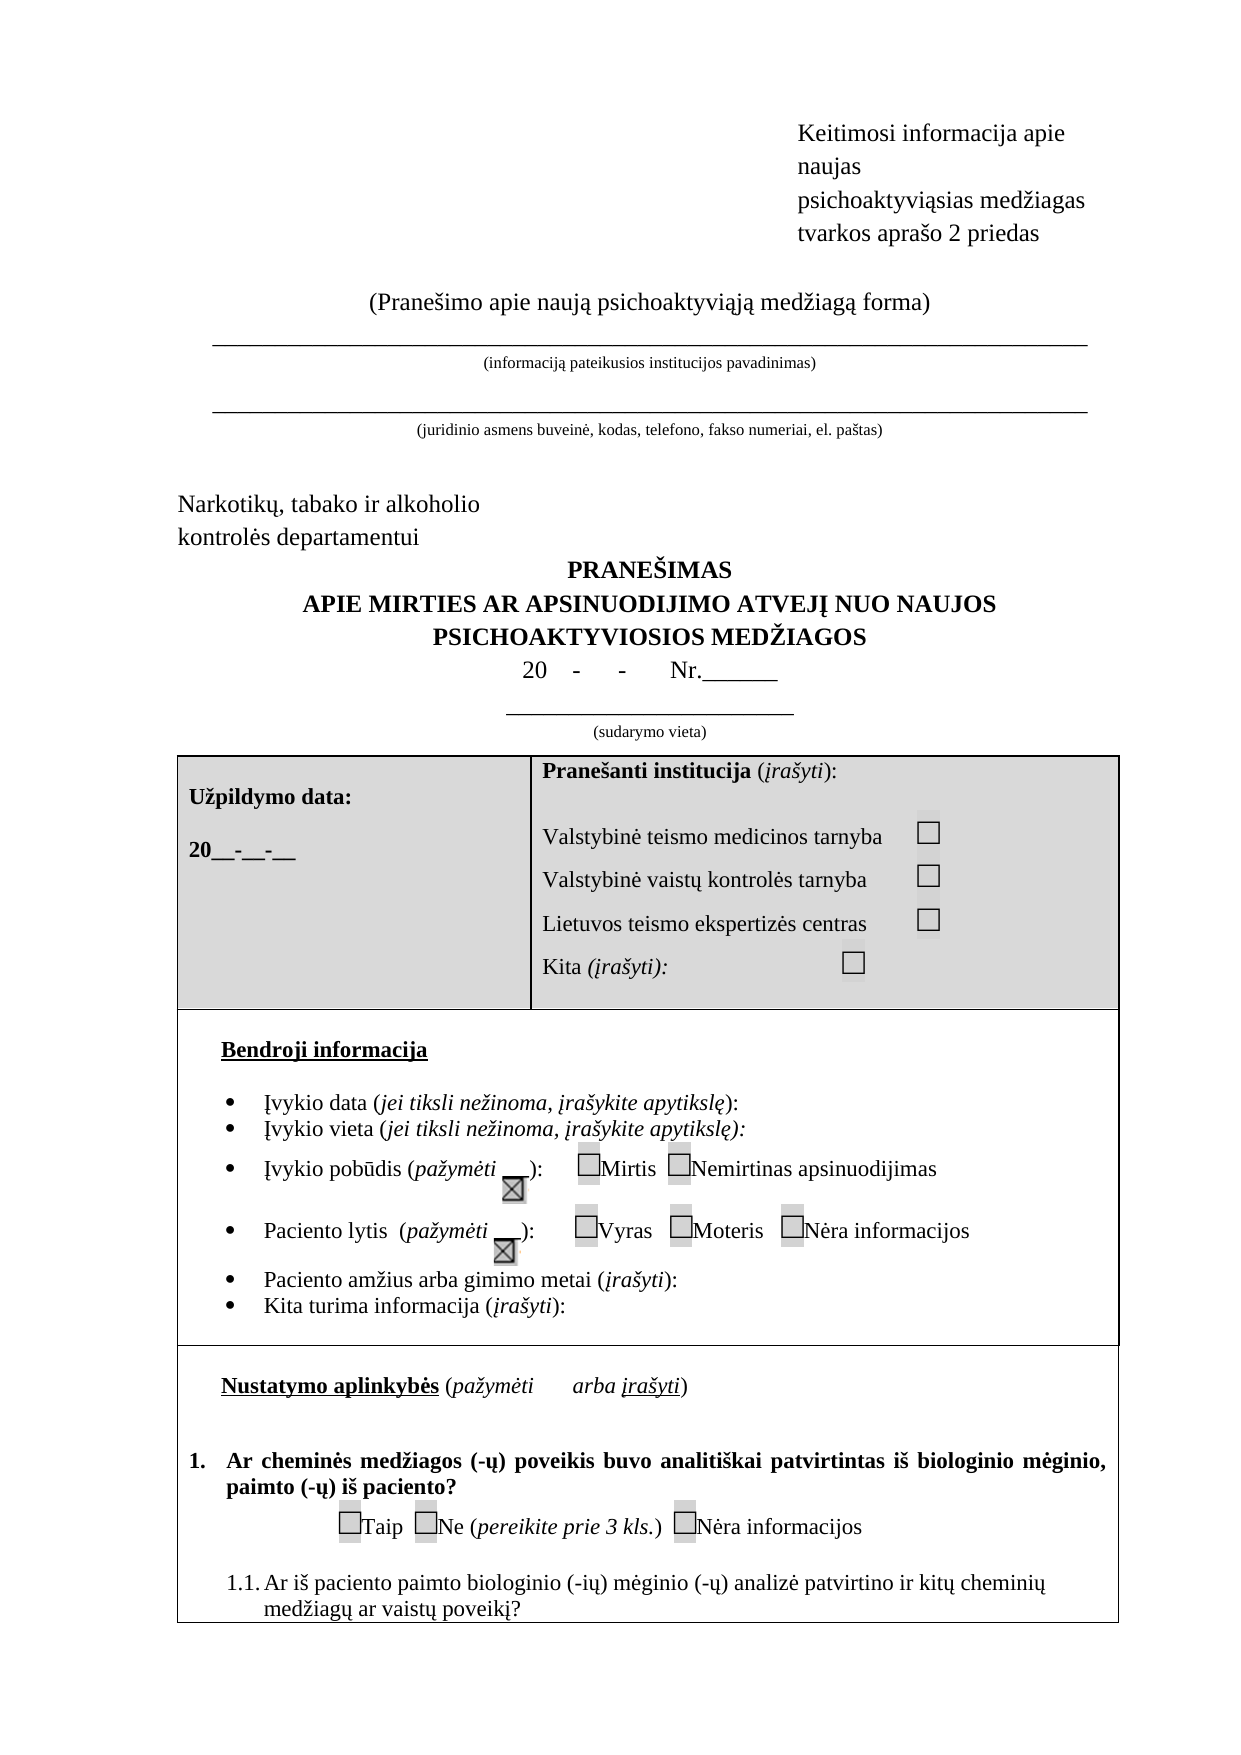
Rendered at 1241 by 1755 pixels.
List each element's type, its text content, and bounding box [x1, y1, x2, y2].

text _______________________ [177, 689, 1122, 717]
text psichoaktyviąsias medžiagas [797, 185, 1122, 213]
text (juridinio asmens buveinė, kodas, telefono, fakso numeriai, el. paštas) [177, 420, 1122, 449]
table_cell Nustatymo aplinkybės (pažymėti arba įrašyti) 1. Ar cheminės medžiagos (-ų) poveikis buvo analitiškai patvirtintas iš biologinio mėginio, paimto (-ų) iš paciento? □Taip □Ne (pereikite prie 3 kls.) □Nėra informacijos 1.1. Ar iš paciento paimto biologinio (-ių) mėginio (-ų) analizė patvirtino ir kitų cheminių medžiagų ar vaistų poveikį? [178, 1346, 1118, 1622]
text kontrolės departamentui [177, 522, 1122, 551]
text APIE MIRTIES AR APSINUODIJIMO ATVEJĮ NUO NAUJOS PSICHOAKTYVIOSIOS MEDŽIAGOS [177, 589, 1122, 651]
text Keitimosi informacija apie naujas [797, 118, 1122, 180]
text PRANEŠIMAS [177, 555, 1122, 584]
text 20 - - Nr.______ [177, 655, 1122, 684]
text (Pranešimo apie naują psichoaktyviąją medžiagą forma) [177, 287, 1122, 316]
text (informaciją pateikusios institucijos pavadinimas) [177, 353, 1122, 382]
text tvarkos aprašo 2 priedas [797, 218, 1122, 247]
text Narkotikų, tabako ir alkoholio [177, 489, 1122, 517]
text (sudarymo vieta) [177, 722, 1122, 751]
table_cell Bendroji informacija  Įvykio data (jei tiksli nežinoma, įrašykite apytikslę):  Įvykio vieta (jei tiksli nežinoma, įrašykite apytikslę):  Įvykio pobūdis (pažymėti ): □Mirtis □Nemirtinas apsinuodijimas  Paciento lytis (pažymėti ): □Vyras □Moteris □Nėra informacijos  Paciento amžius arba gimimo metai (įrašyti):  Kita turima informacija (įrašyti): [178, 1010, 1118, 1345]
text ______________________________________________________________________ [177, 387, 1122, 416]
table_header Užpildymo data: 20__-__-__ [178, 757, 530, 1008]
text ______________________________________________________________________ [177, 320, 1122, 349]
table_header Pranešanti institucija (įrašyti): Valstybinė teismo medicinos tarnyba □ Valstybinė vaistų kontrolės tarnyba □ Lietuvos teismo ekspertizės centras □ Kita (įrašyti): □ [532, 757, 1118, 1008]
